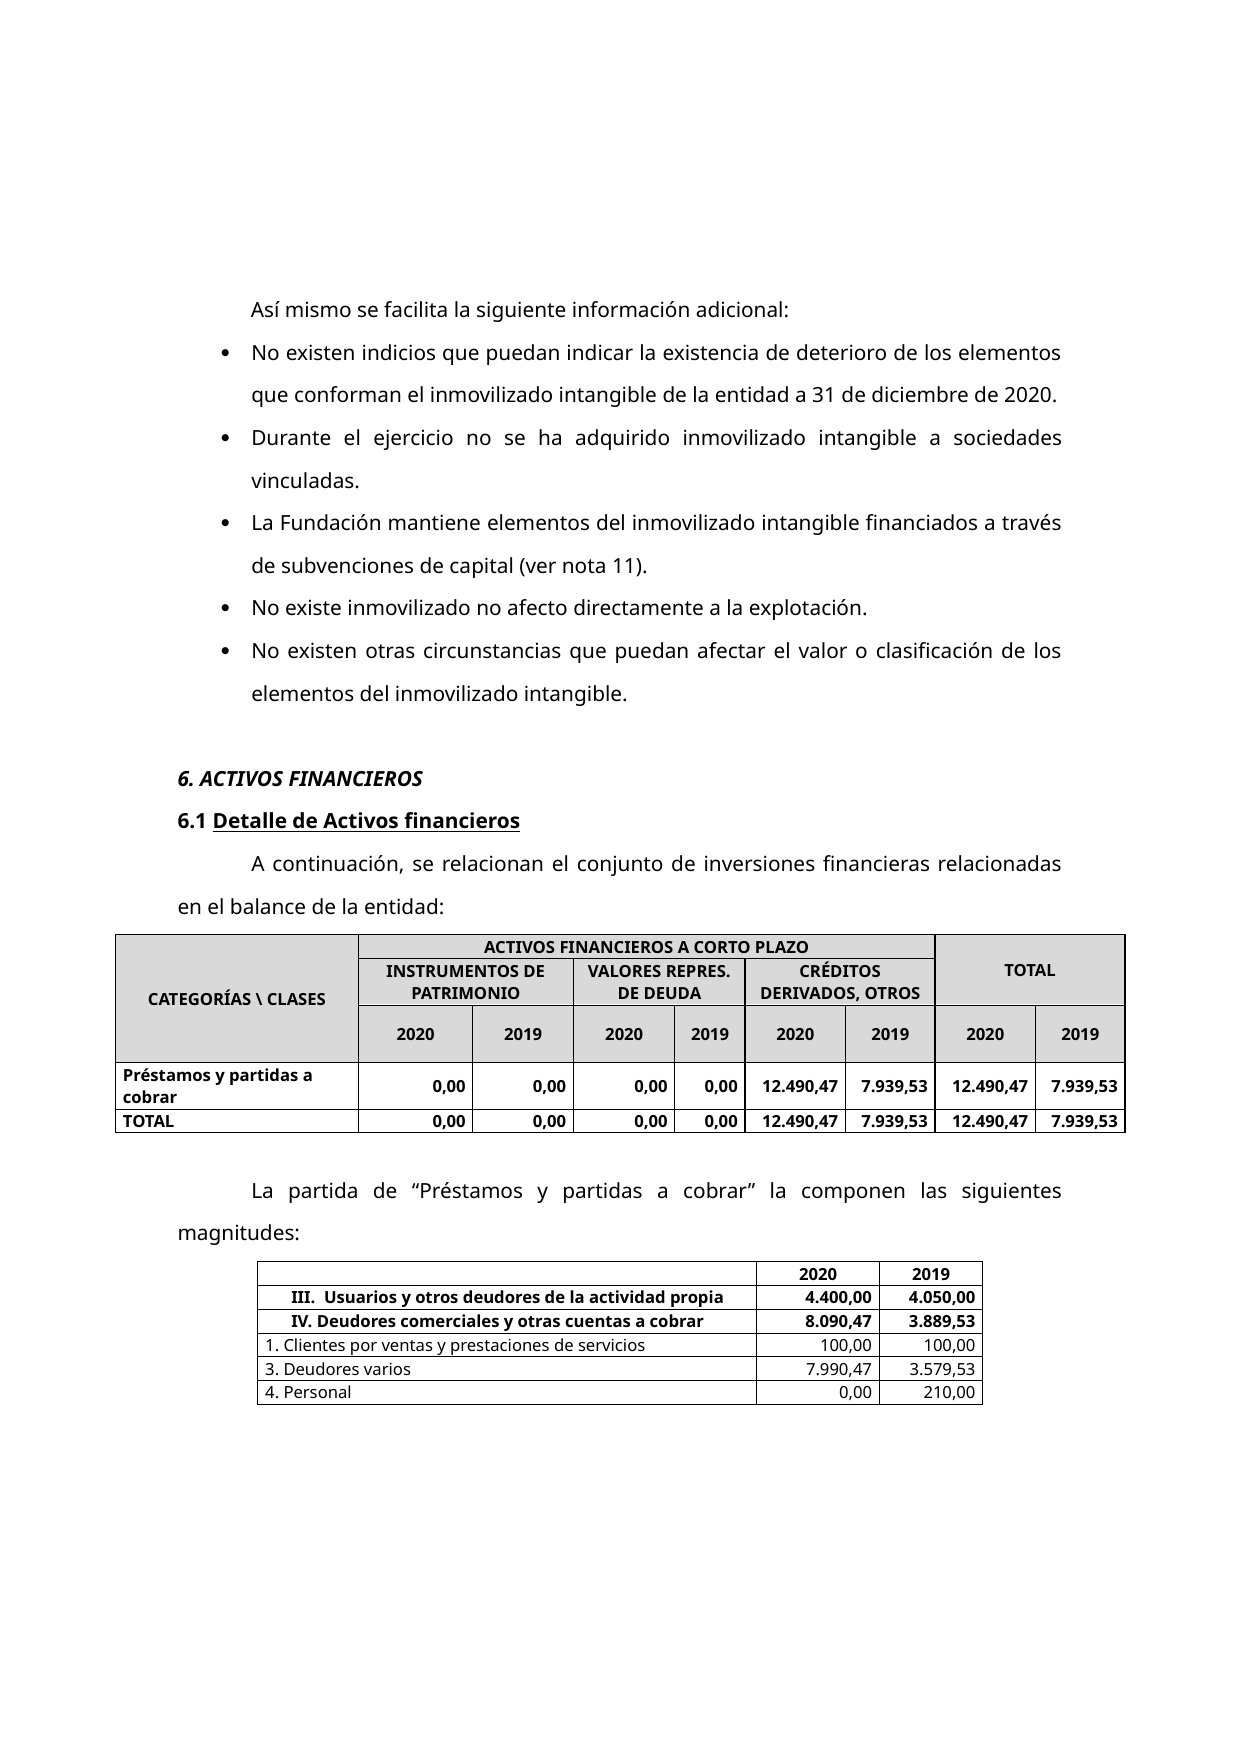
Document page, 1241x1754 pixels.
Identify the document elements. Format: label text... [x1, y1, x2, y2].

table_cell 2019 [473, 1006, 573, 1062]
table_header CATEGORÍAS \ CLASES [116, 935, 358, 1062]
table_cell 8.090,47 [757, 1310, 879, 1332]
text La partida de “Préstamos y partidas a cobrar” la componen las siguientes magnitudes: [177, 1176, 1063, 1247]
table_cell 7.990,47 [757, 1357, 879, 1380]
table_header 2020 [757, 1262, 879, 1285]
table_header ACTIVOS FINANCIEROS A CORTO PLAZO [359, 935, 934, 958]
table_cell 0,00 [574, 1110, 674, 1132]
table_cell 4.050,00 [880, 1286, 982, 1309]
table_header 2019 [880, 1262, 982, 1285]
table_cell 0,00 [675, 1063, 744, 1108]
text A continuación, se relacionan el conjunto de inversiones financieras relacionadas en el balance de la entidad: [177, 849, 1063, 920]
table_cell 0,00 [473, 1063, 573, 1108]
table_cell 12.490,47 [936, 1110, 1035, 1132]
text 6. ACTIVOS FINANCIEROS [177, 764, 1063, 792]
table_cell III. Usuarios y otros deudores de la actividad propia [258, 1286, 756, 1309]
table_cell 2020 [359, 1006, 472, 1062]
list Durante el ejercicio no se ha adquirido inmovilizado intangible a sociedades vinculadas. [222, 423, 1063, 494]
table_header [258, 1262, 756, 1285]
table_cell Préstamos y partidas a cobrar [116, 1063, 358, 1108]
table_cell 0,00 [359, 1110, 472, 1132]
table_cell 3.889,53 [880, 1310, 982, 1332]
table_cell TOTAL [116, 1110, 358, 1132]
text Así mismo se facilita la siguiente información adicional: [251, 295, 1063, 324]
table_cell 7.939,53 [846, 1063, 934, 1108]
table_cell 0,00 [757, 1381, 879, 1404]
table_cell VALORES REPRES. DE DEUDA [574, 959, 744, 1004]
table_cell INSTRUMENTOS DE PATRIMONIO [359, 959, 573, 1004]
table_cell 2020 [746, 1006, 845, 1062]
list No existe inmovilizado no afecto directamente a la explotación. [222, 593, 1063, 622]
table_cell 2019 [675, 1006, 744, 1062]
table_cell 2020 [936, 1006, 1035, 1062]
text 6.1 Detalle de Activos financieros [177, 807, 1063, 835]
table_cell 0,00 [473, 1110, 573, 1132]
table_cell 0,00 [359, 1063, 472, 1108]
table_cell 100,00 [757, 1334, 879, 1356]
table_cell 2019 [1036, 1006, 1124, 1062]
table_cell 2019 [846, 1006, 934, 1062]
table_cell 4. Personal [258, 1381, 756, 1404]
list No existen otras circunstancias que puedan afectar el valor o clasificación de los elementos del inmovilizado intangible. [222, 636, 1063, 707]
table_cell 1. Clientes por ventas y prestaciones de servicios [258, 1334, 756, 1356]
table_cell 3.579,53 [880, 1357, 982, 1380]
table_cell 12.490,47 [746, 1063, 845, 1108]
table_cell 2020 [574, 1006, 674, 1062]
table_cell 7.939,53 [1036, 1063, 1124, 1108]
table_header TOTAL [936, 935, 1124, 1004]
table_cell 210,00 [880, 1381, 982, 1404]
table_cell 7.939,53 [846, 1110, 934, 1132]
table_cell 100,00 [880, 1334, 982, 1356]
table_cell 0,00 [574, 1063, 674, 1108]
table_cell IV. Deudores comerciales y otras cuentas a cobrar [258, 1310, 756, 1332]
list La Fundación mantiene elementos del inmovilizado intangible financiados a través de subvenciones de capital (ver nota 11). [222, 508, 1063, 579]
table_cell 12.490,47 [936, 1063, 1035, 1108]
table_cell 12.490,47 [746, 1110, 845, 1132]
table_cell 3. Deudores varios [258, 1357, 756, 1380]
table_cell 0,00 [675, 1110, 744, 1132]
table_cell CRÉDITOS DERIVADOS, OTROS [746, 959, 934, 1004]
table_cell 7.939,53 [1036, 1110, 1124, 1132]
list No existen indicios que puedan indicar la existencia de deterioro de los elementos que conforman el inmovilizado intangible de la entidad a 31 de diciembre de 2020. [222, 338, 1063, 409]
table_cell 4.400,00 [757, 1286, 879, 1309]
